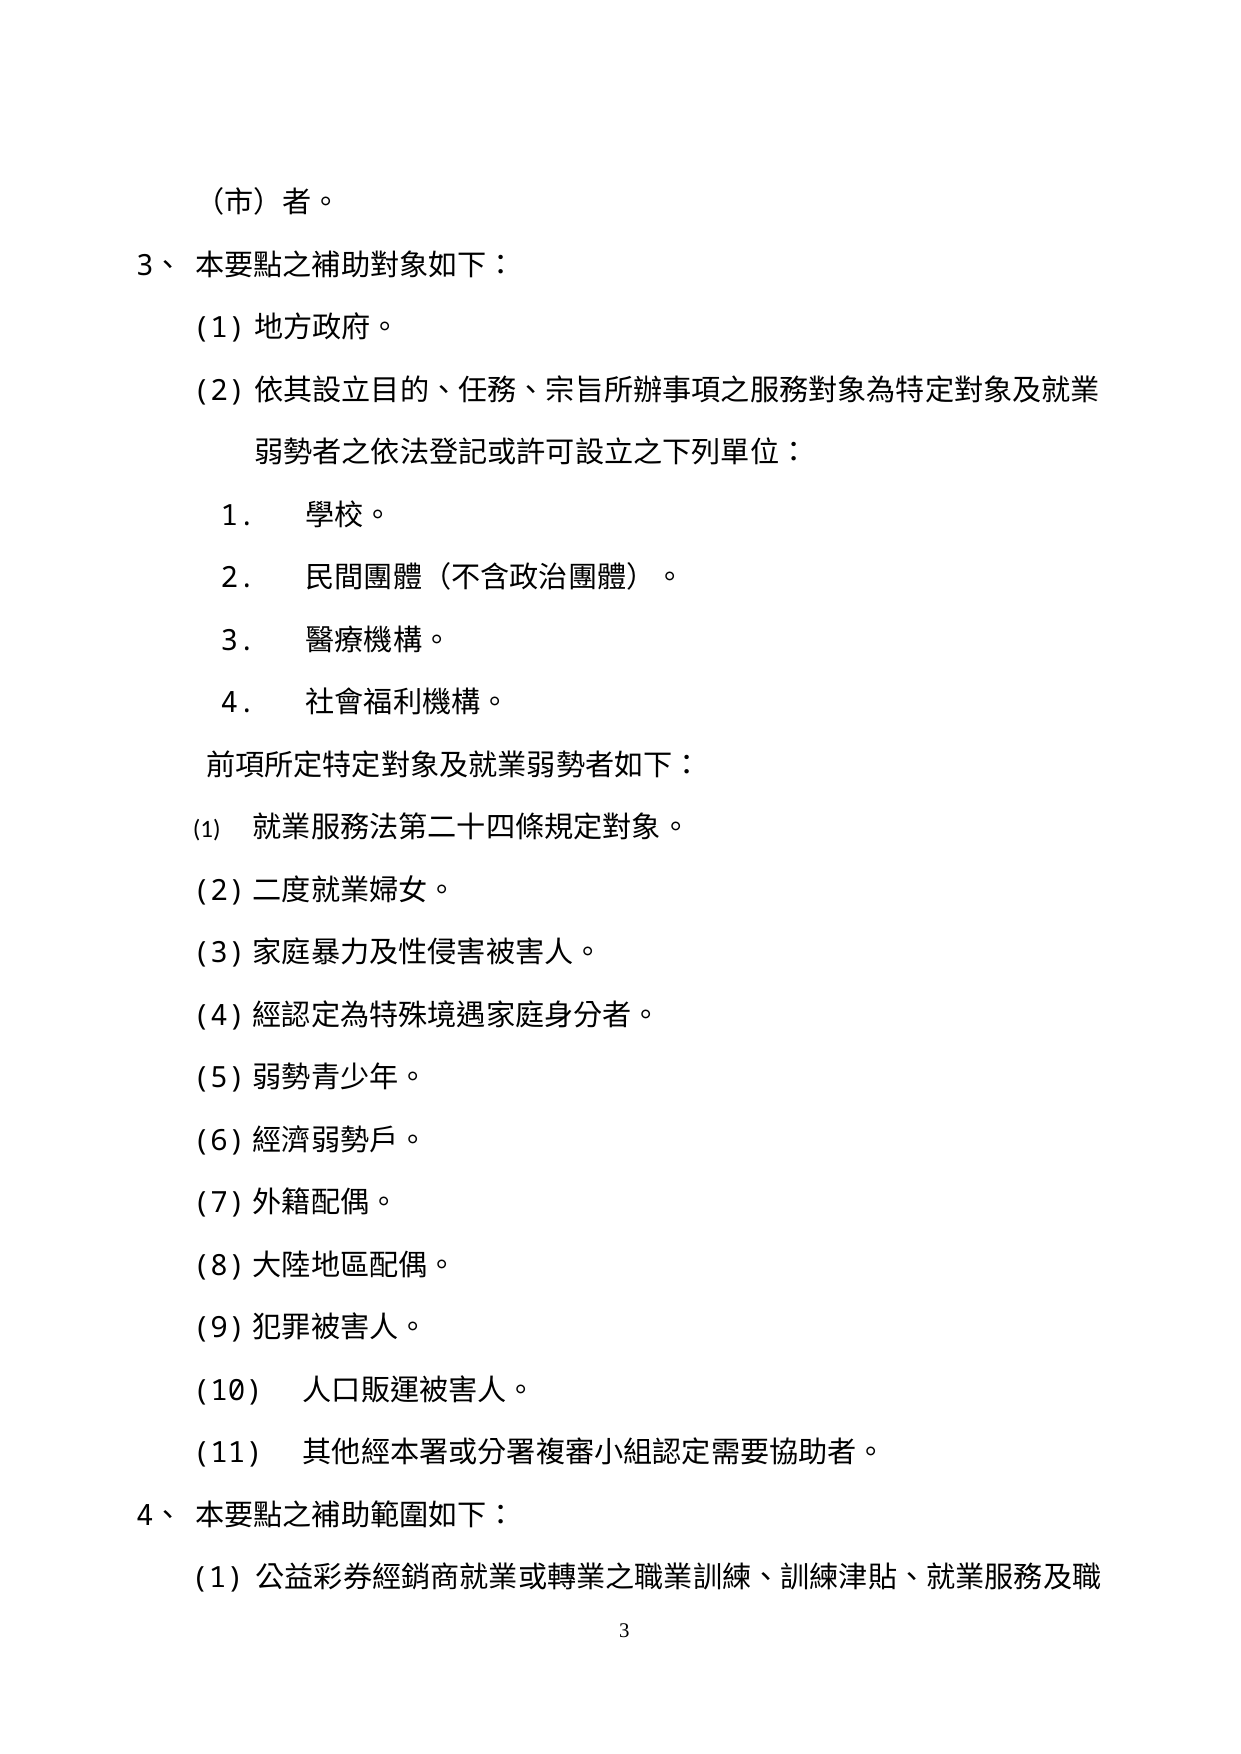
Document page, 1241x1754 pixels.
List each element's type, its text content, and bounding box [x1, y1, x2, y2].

list 外籍配偶。 [193, 1158, 1104, 1221]
list 本要點之補助範圍如下： [136, 1471, 1104, 1533]
list 民間團體（不含政治團體）。 [220, 533, 1104, 596]
list 就業服務法第二十四條規定對象。 [193, 783, 1104, 846]
list 公益彩券經銷商就業或轉業之職業訓練、訓練津貼、就業服務及職 [191, 1533, 1104, 1596]
list 大陸地區配偶。 [193, 1221, 1104, 1283]
list 社會福利機構。 [220, 658, 1104, 721]
list 醫療機構。 [220, 596, 1104, 658]
list 犯罪被害人。 [193, 1283, 1104, 1346]
list 家庭暴力及性侵害被害人。 [193, 908, 1104, 971]
list 弱勢青少年。 [193, 1033, 1104, 1096]
list 二度就業婦女。 [193, 846, 1104, 908]
list 地方政府。 [193, 283, 1104, 346]
list 其他經本署或分署複審小組認定需要協助者。 [193, 1408, 1104, 1471]
list 人口販運被害人。 [193, 1346, 1104, 1408]
list 經認定為特殊境遇家庭身分者。 [193, 971, 1104, 1033]
text （市）者。 [179, 158, 1104, 221]
list 本要點之補助對象如下： [136, 221, 1104, 283]
text 前項所定特定對象及就業弱勢者如下： [136, 721, 1104, 783]
list 依其設立目的、任務、宗旨所辦事項之服務對象為特定對象及就業弱勢者之依法登記或許可設立之下列單位： [193, 346, 1104, 471]
list 學校。 [220, 471, 1104, 533]
list 經濟弱勢戶。 [193, 1096, 1104, 1158]
